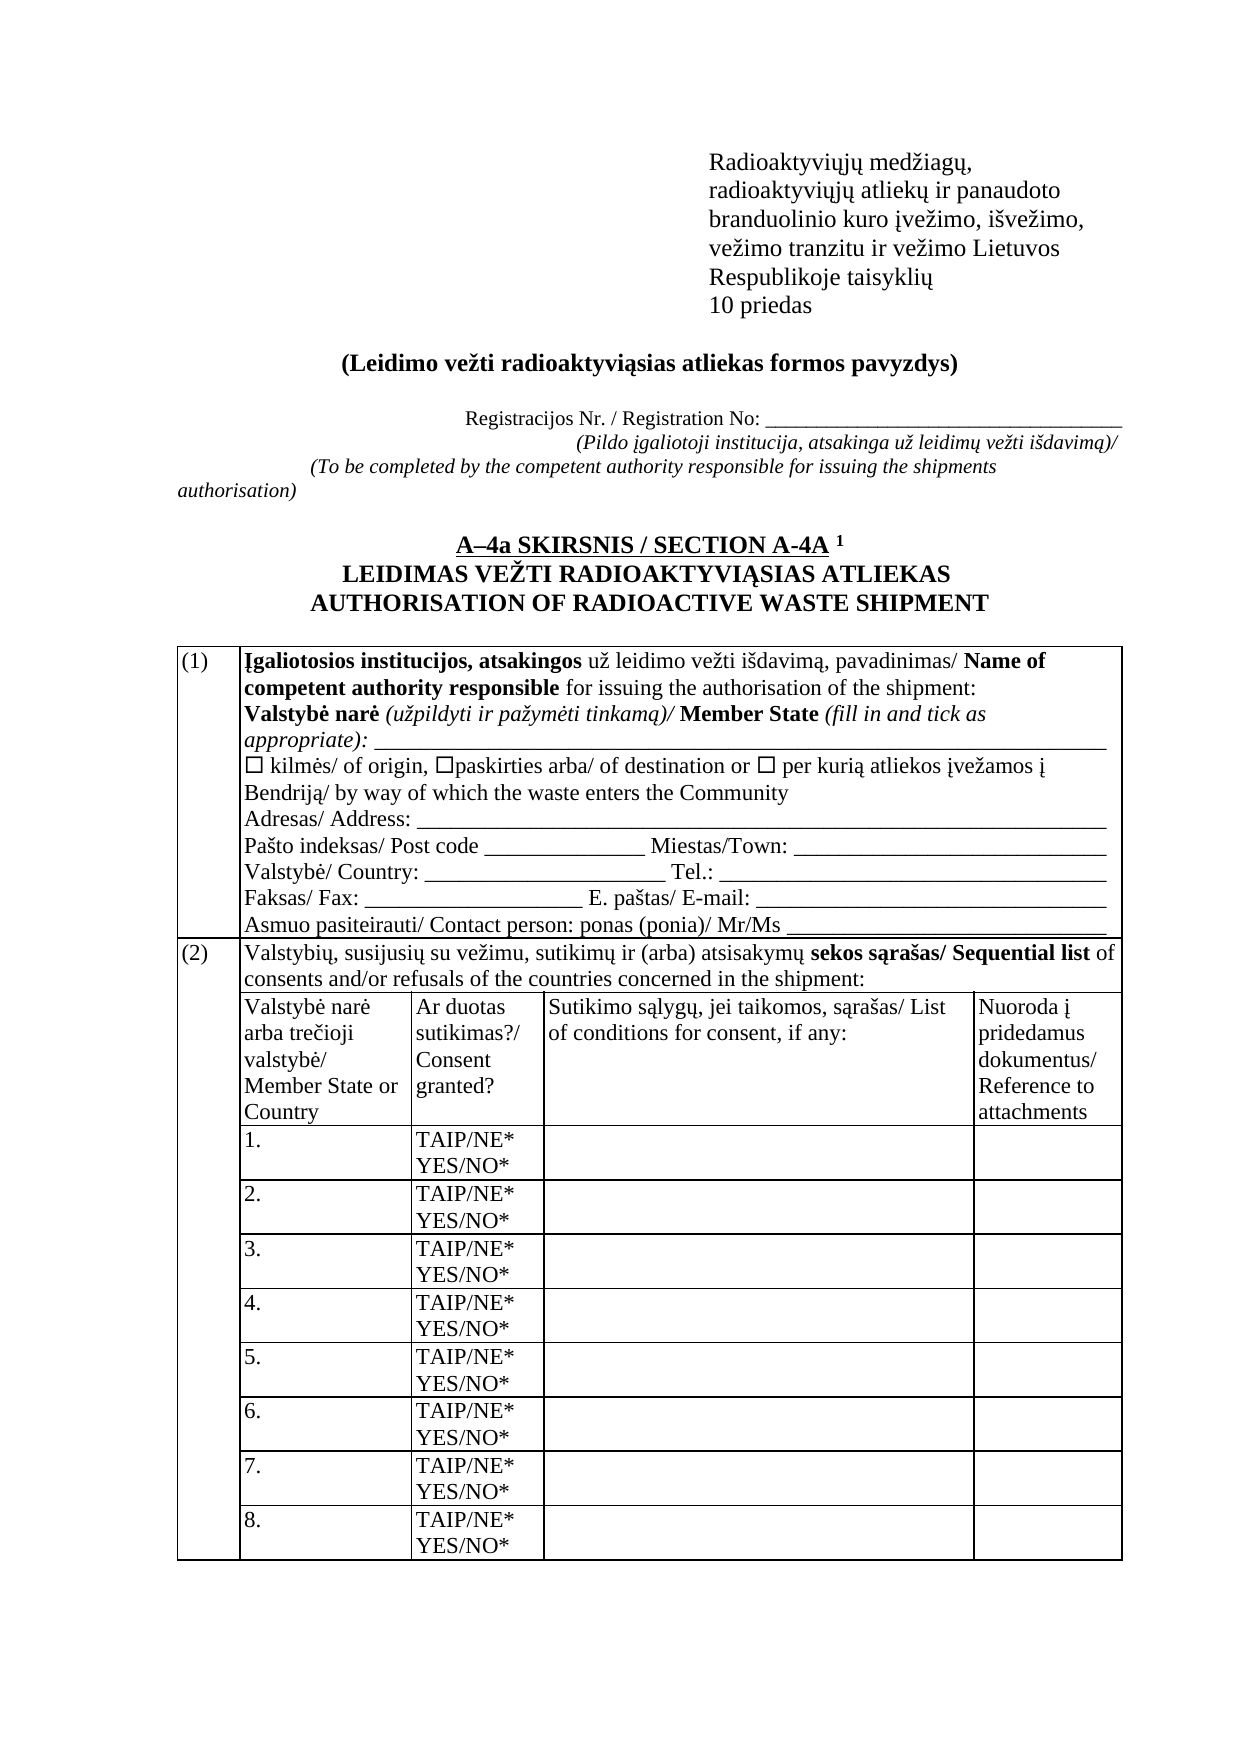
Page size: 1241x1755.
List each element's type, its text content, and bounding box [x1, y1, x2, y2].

table_cell [545, 1235, 973, 1287]
table_cell (2) [178, 939, 239, 1559]
table_cell Valstybė narė arba trečioji valstybė/ Member State or Country [241, 993, 411, 1125]
table_cell TAIP/NE* YES/NO* [412, 1452, 543, 1504]
text radioaktyviųjų atliekų ir panaudoto [177, 176, 1122, 204]
text LEIDIMAS VEŽTI RADIOAKTYVIĄSIAS ATLIEKAS [177, 559, 1122, 588]
table_cell [975, 1343, 1121, 1396]
table_cell 3. [241, 1235, 411, 1287]
table_cell 5. [241, 1343, 411, 1396]
table_cell TAIP/NE* YES/NO* [412, 1126, 543, 1179]
table_cell [975, 1506, 1121, 1559]
table_cell Sutikimo sąlygų, jei taikomos, sąrašas/ List of conditions for consent, if any: [545, 993, 973, 1125]
table_cell [975, 1289, 1121, 1342]
text Radioaktyviųjų medžiagų, [177, 147, 1122, 176]
table_cell 1. [241, 1126, 411, 1179]
table_cell [975, 1126, 1121, 1179]
table_cell TAIP/NE* YES/NO* [412, 1235, 543, 1287]
table_header (1) [178, 647, 239, 937]
table_cell 6. [241, 1398, 411, 1450]
table_cell TAIP/NE* YES/NO* [412, 1398, 543, 1450]
text 10 priedas [177, 291, 1122, 319]
table_cell [545, 1506, 973, 1559]
text branduolinio kuro įvežimo, išvežimo, [177, 204, 1122, 233]
table_cell [545, 1126, 973, 1179]
text AUTHORISATION OF RADIOACTIVE WASTE SHIPMENT [177, 588, 1122, 617]
table_cell TAIP/NE* YES/NO* [412, 1506, 543, 1559]
text A–4a SKIRSNIS / SECTION A-4A 1 [177, 531, 1122, 559]
table_cell Nuoroda į pridedamus dokumentus/ Reference to attachments [975, 993, 1121, 1125]
table_cell [975, 1398, 1121, 1450]
table_cell [545, 1398, 973, 1450]
table_cell [975, 1452, 1121, 1504]
table_cell 4. [241, 1289, 411, 1342]
table_cell 7. [241, 1452, 411, 1504]
table_cell Valstybių, susijusių su vežimu, sutikimų ir (arba) atsisakymų sekos sąrašas/ Sequential list of consents and/or refusals of the countries concerned in the shipment: [241, 939, 1121, 991]
table_cell 8. [241, 1506, 411, 1559]
text Respublikoje taisyklių [177, 262, 1122, 291]
table_cell [545, 1343, 973, 1396]
text (To be completed by the competent authority responsible for issuing the shipments authorisation) [177, 454, 1122, 502]
table_cell TAIP/NE* YES/NO* [412, 1289, 543, 1342]
table_cell TAIP/NE* YES/NO* [412, 1181, 543, 1233]
text (Leidimo vežti radioaktyviąsias atliekas formos pavyzdys) [177, 348, 1122, 377]
table_cell [545, 1289, 973, 1342]
table_cell TAIP/NE* YES/NO* [412, 1343, 543, 1396]
table_cell 2. [241, 1181, 411, 1233]
text (Pildo įgaliotoji institucija, atsakinga už leidimų vežti išdavimą)/ [177, 430, 1122, 454]
text Registracijos Nr. / Registration No: [465, 406, 1122, 430]
text vežimo tranzitu ir vežimo Lietuvos [177, 233, 1122, 262]
table_cell [545, 1452, 973, 1504]
table_cell [975, 1235, 1121, 1287]
table_header Įgaliotosios institucijos, atsakingos už leidimo vežti išdavimą, pavadinimas/ Name of competent authority responsible for issuing the authorisation of the shipment: Valstybė narė (užpildyti ir pažymėti tinkamą)/ Member State (fill in and tick as appropriate): [] kilmės/ of origin, []paskirties arba/ of destination or [] per kurią atliekos įvežamos į Bendriją/ by way of which the waste enters the Community Adresas/ Address: Pašto indeksas/ Post code ______________ Miestas/Town: Valstybė/ Country: _____________________ Tel.: Faksas/ Fax: ___________________ E. paštas/ E-mail: Asmuo pasiteirauti/ Contact person: ponas (ponia)/ Mr/Ms [241, 647, 1121, 937]
table_cell Ar duotas sutikimas?/ Consent granted? [412, 993, 543, 1125]
table_cell [975, 1181, 1121, 1233]
table_cell [545, 1181, 973, 1233]
